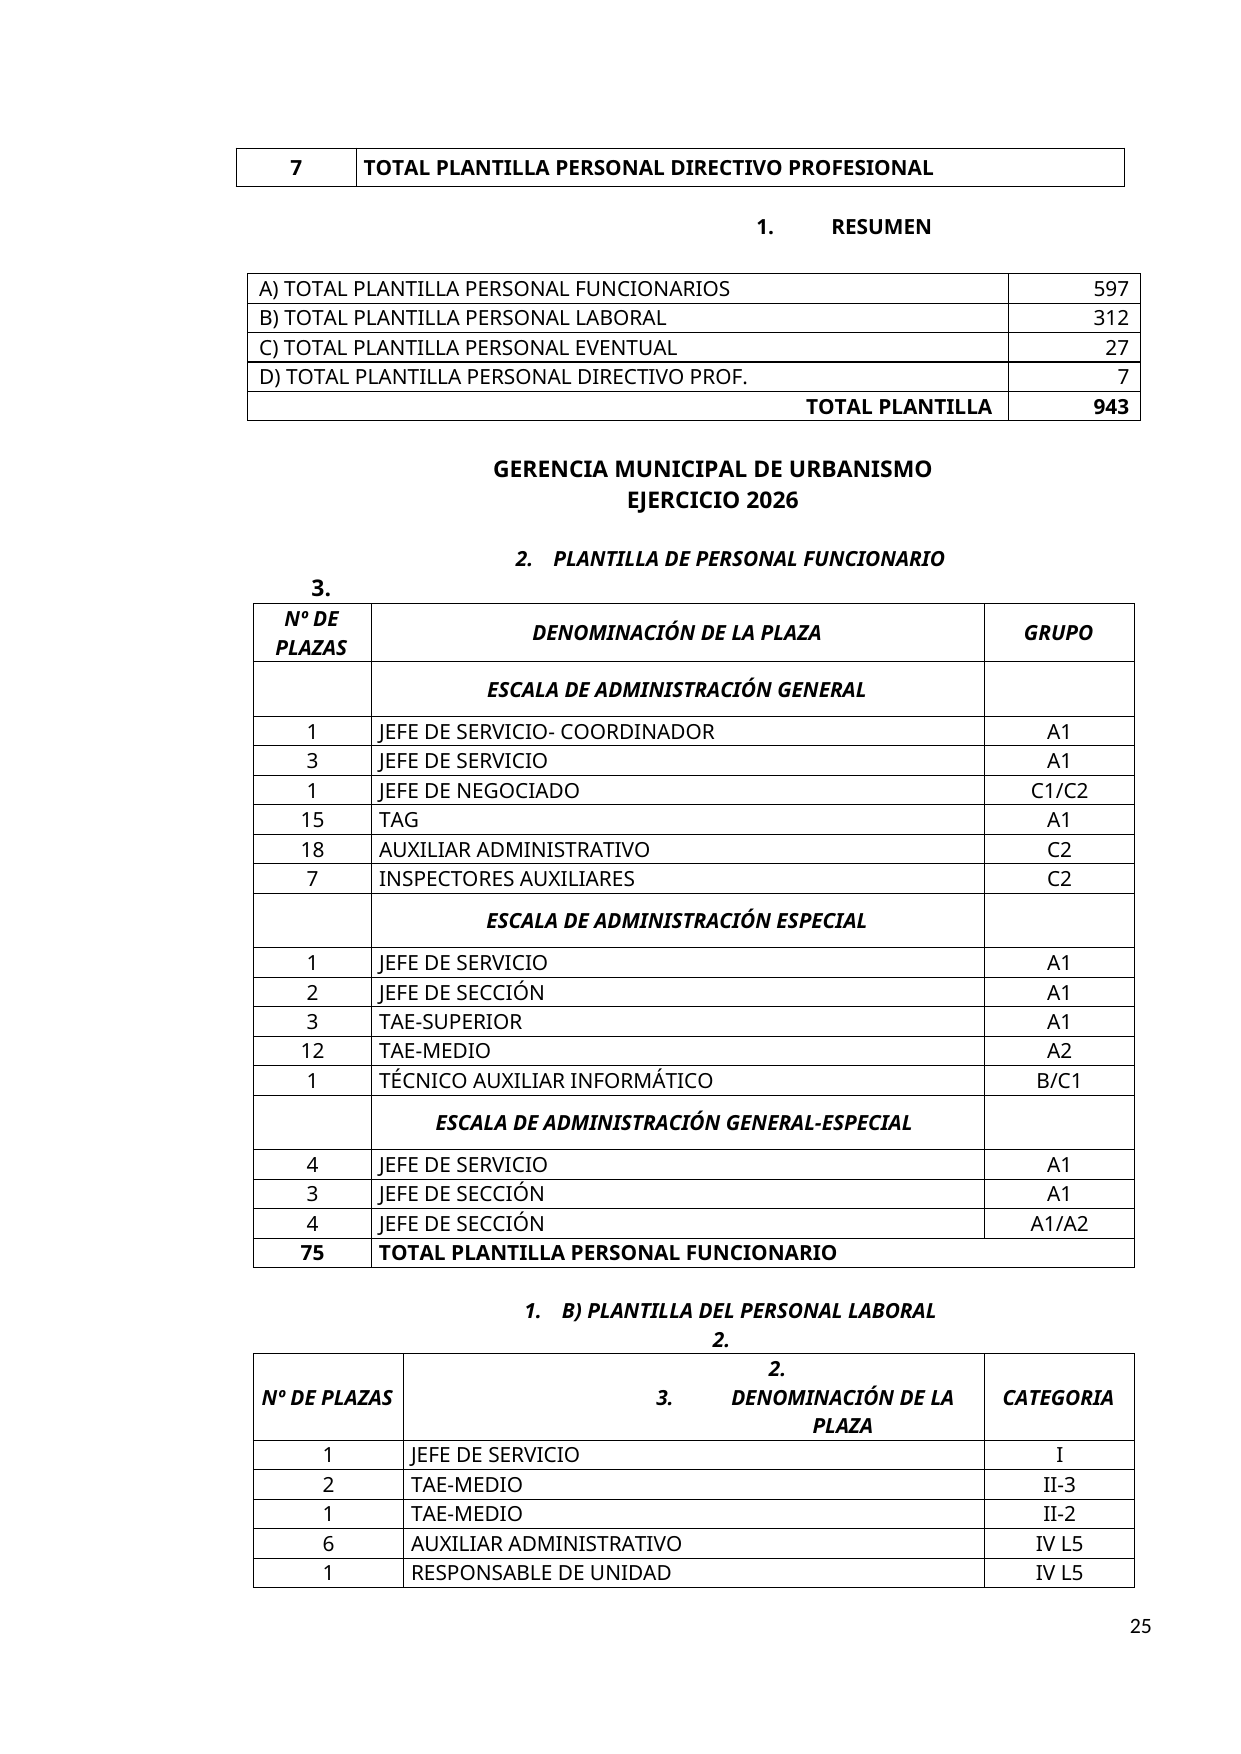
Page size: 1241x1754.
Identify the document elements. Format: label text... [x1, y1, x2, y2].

table_cell A1/A2 [985, 1209, 1134, 1237]
table_cell TAE-MEDIO [404, 1470, 984, 1498]
table_cell 312 [1009, 304, 1140, 332]
table_cell INSPECTORES AUXILIARES [372, 864, 984, 893]
table_cell IV L5 [985, 1529, 1134, 1557]
table_cell JEFE DE SERVICIO- COORDINADOR [372, 717, 984, 745]
table_cell 2 [254, 978, 371, 1006]
table_cell B) TOTAL PLANTILLA PERSONAL LABORAL [248, 304, 1008, 332]
table_cell 3 [254, 746, 371, 775]
table_header A) TOTAL PLANTILLA PERSONAL FUNCIONARIOS [248, 274, 1008, 302]
table_header GRUPO [985, 604, 1134, 661]
table_cell 3 [254, 1007, 371, 1036]
table_cell JEFE DE SECCIÓN [372, 1180, 984, 1208]
table_cell JEFE DE SERVICIO [372, 1150, 984, 1178]
subtitle RESUMEN [536, 212, 1152, 240]
table_cell JEFE DE NEGOCIADO [372, 776, 984, 804]
table_cell [985, 894, 1134, 947]
table_cell A1 [985, 1150, 1134, 1178]
table_cell II-2 [985, 1500, 1134, 1528]
table_header Nº DE PLAZAS [254, 604, 371, 661]
table_header CATEGORIA [985, 1354, 1134, 1439]
table_cell 7 [1009, 363, 1140, 391]
table_cell 18 [254, 835, 371, 863]
table_cell A1 [985, 978, 1134, 1006]
table_cell TAE-MEDIO [404, 1500, 984, 1528]
table_cell 1 [254, 717, 371, 745]
table_cell RESPONSABLE DE UNIDAD [404, 1559, 984, 1587]
text EJERCICIO 2026 [274, 484, 1152, 515]
table_cell TOTAL PLANTILLA PERSONAL DIRECTIVO PROFESIONAL [357, 149, 1124, 186]
table_cell 4 [254, 1209, 371, 1237]
table_cell 27 [1009, 333, 1140, 361]
table_cell TAE-MEDIO [372, 1037, 984, 1065]
table_cell 1 [254, 1441, 403, 1469]
table_cell C2 [985, 864, 1134, 893]
table_cell [985, 1096, 1134, 1149]
table_cell I [985, 1441, 1134, 1469]
table_cell JEFE DE SECCIÓN [372, 978, 984, 1006]
table_cell ESCALA DE ADMINISTRACIÓN GENERAL [372, 662, 984, 716]
table_cell JEFE DE SERVICIO [404, 1441, 984, 1469]
table_cell IV L5 [985, 1559, 1134, 1587]
table_cell 7 [254, 864, 371, 893]
table_cell ESCALA DE ADMINISTRACIÓN GENERAL-ESPECIAL [372, 1096, 984, 1149]
table_cell A2 [985, 1037, 1134, 1065]
subtitle B) PLANTILLA DEL PERSONAL LABORAL [311, 1296, 1152, 1325]
table_cell A1 [985, 1007, 1134, 1036]
table_cell AUXILIAR ADMINISTRATIVO [404, 1529, 984, 1557]
table_cell JEFE DE SERVICIO [372, 948, 984, 977]
table_cell C2 [985, 835, 1134, 863]
table_cell AUXILIAR ADMINISTRATIVO [372, 835, 984, 863]
table_cell 1 [254, 948, 371, 977]
table_cell ESCALA DE ADMINISTRACIÓN ESPECIAL [372, 894, 984, 947]
table_cell JEFE DE SECCIÓN [372, 1209, 984, 1237]
text GERENCIA MUNICIPAL DE URBANISMO [274, 453, 1152, 484]
table_cell TÉCNICO AUXILIAR INFORMÁTICO [372, 1066, 984, 1094]
table_cell A1 [985, 948, 1134, 977]
table_cell TAG [372, 805, 984, 834]
table_cell TOTAL PLANTILLA PERSONAL FUNCIONARIO [372, 1239, 1134, 1267]
table_cell A1 [985, 805, 1134, 834]
table_header Nº DE PLAZAS [254, 1354, 403, 1439]
table_cell 943 [1009, 392, 1140, 420]
table_cell 6 [254, 1529, 403, 1557]
table_cell D) TOTAL PLANTILLA PERSONAL DIRECTIVO PROF. [248, 363, 1008, 391]
table_header 597 [1009, 274, 1140, 302]
table_cell A1 [985, 1180, 1134, 1208]
table_cell 1 [254, 1066, 371, 1094]
table_cell [254, 894, 371, 947]
table_cell [254, 1096, 371, 1149]
table_cell II-3 [985, 1470, 1134, 1498]
table_cell 1 [254, 776, 371, 804]
table_cell 2 [254, 1470, 403, 1498]
table_cell 75 [254, 1239, 371, 1267]
table_cell C) TOTAL PLANTILLA PERSONAL EVENTUAL [248, 333, 1008, 361]
subtitle PLANTILLA DE PERSONAL FUNCIONARIO [311, 544, 1152, 572]
table_cell 12 [254, 1037, 371, 1065]
table_cell C1/C2 [985, 776, 1134, 804]
table_cell JEFE DE SERVICIO [372, 746, 984, 775]
table_cell A1 [985, 717, 1134, 745]
table_cell B/C1 [985, 1066, 1134, 1094]
table_cell [254, 662, 371, 716]
table_cell 1 [254, 1500, 403, 1528]
table_cell 3 [254, 1180, 371, 1208]
table_cell 7 [237, 149, 356, 186]
table_cell [985, 662, 1134, 716]
table_cell A1 [985, 746, 1134, 775]
table_cell 4 [254, 1150, 371, 1178]
table_header DENOMINACIÓN DE LA PLAZA [372, 604, 984, 661]
table_cell TAE-SUPERIOR [372, 1007, 984, 1036]
table_cell TOTAL PLANTILLA [248, 392, 1008, 420]
table_cell 15 [254, 805, 371, 834]
table_cell 1 [254, 1559, 403, 1587]
table_header DENOMINACIÓN DE LA PLAZA [404, 1354, 984, 1439]
